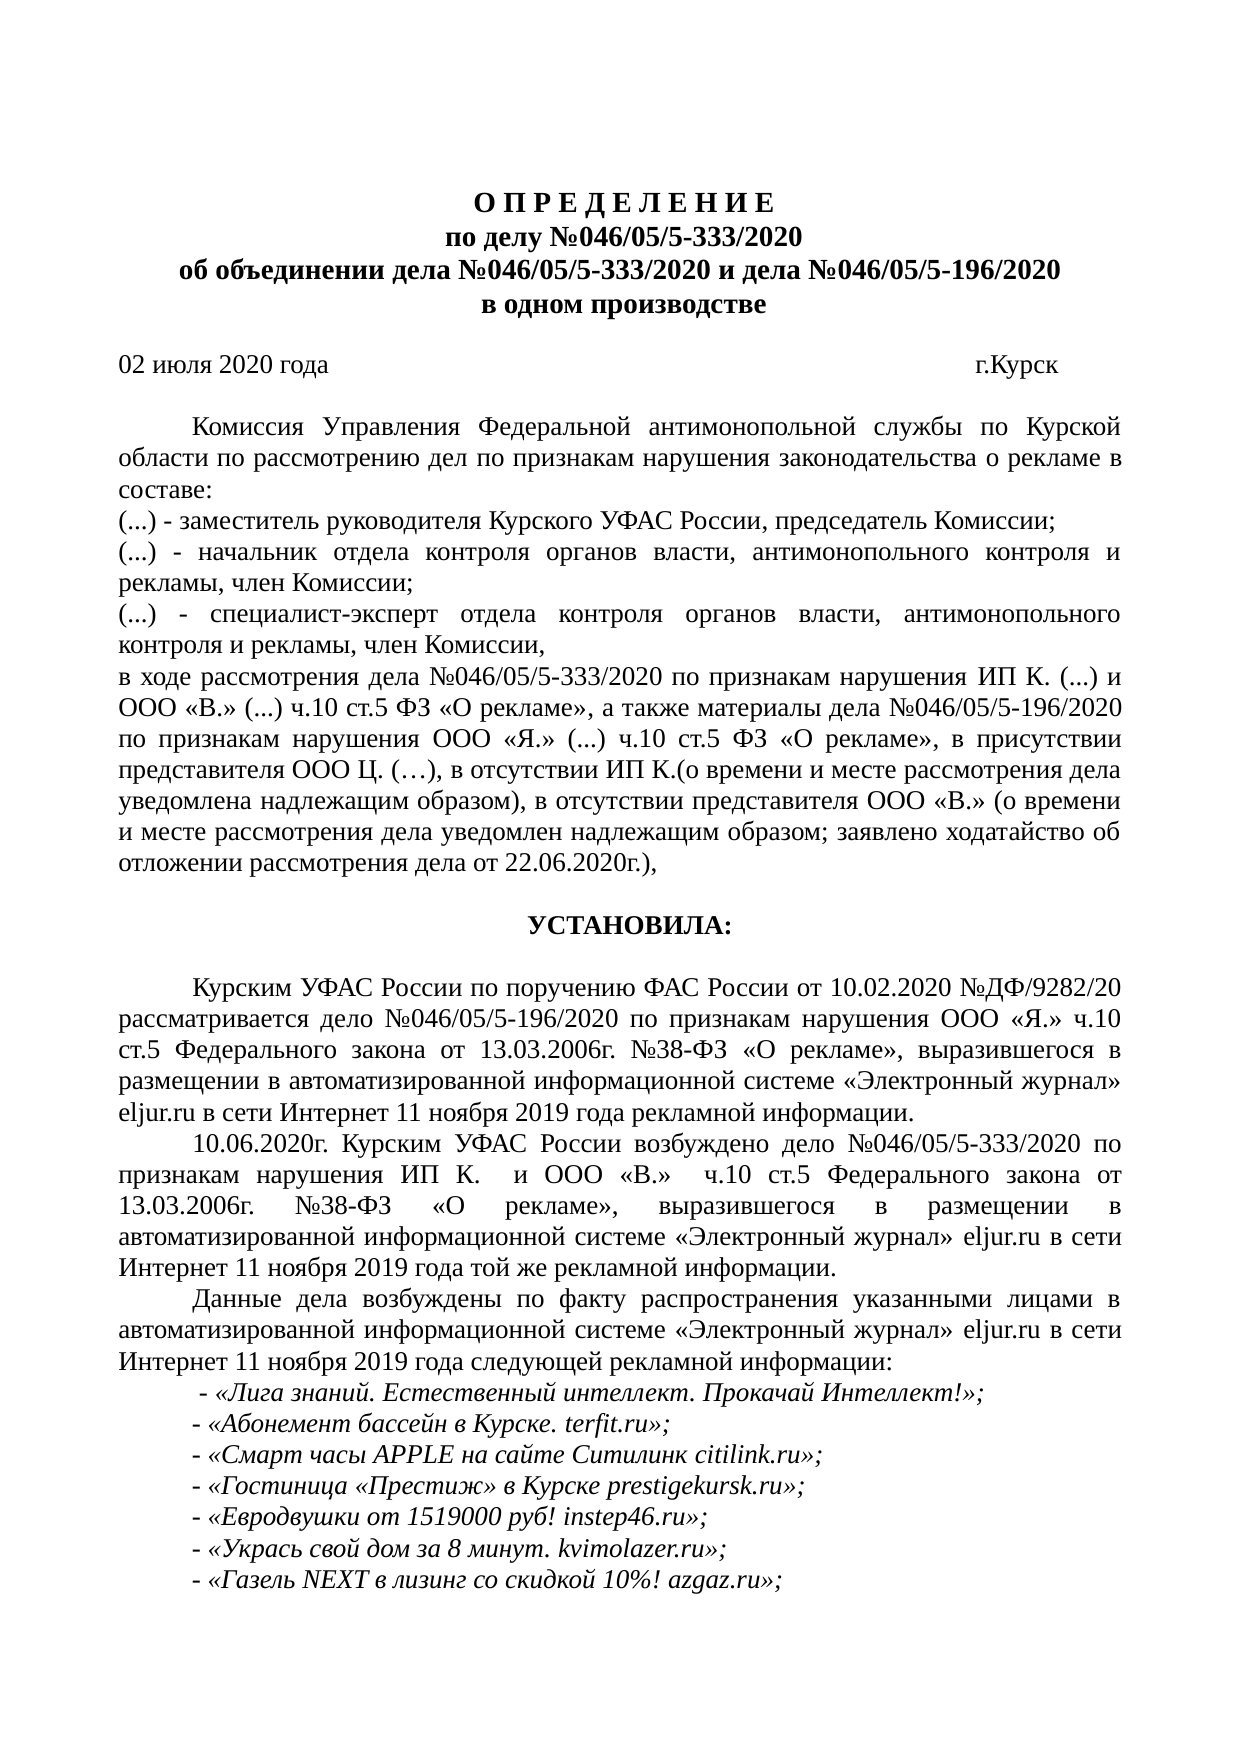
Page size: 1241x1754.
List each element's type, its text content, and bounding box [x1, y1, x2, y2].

text Курским УФАС России по поручению ФАС России от 10.02.2020 №ДФ/9282/20 рассматривается дело №046/05/5-196/2020 по признакам нарушения ООО «Я.» ч.10 ст.5 Федерального закона от 13.03.2006г. №38-ФЗ «О рекламе», выразившегося в размещении в автоматизированной информационной системе «Электронный журнал» eljur.ru в сети Интернет 11 ноября 2019 года рекламной информации. [118, 971, 1122, 1127]
subtitle О П Р Е Д Е Л Е Н И Е [118, 185, 1122, 219]
text в одном производстве [118, 286, 1122, 319]
text - «Гостиница «Престиж» в Курске prestigekursk.ru»; [118, 1469, 1122, 1501]
text - «Укрась свой дом за 8 минут. kvimolazer.ru»; [118, 1532, 1122, 1563]
text 10.06.2020г. Курским УФАС России возбуждено дело №046/05/5-333/2020 по признакам нарушения ИП К. и ООО «В.» ч.10 ст.5 Федерального закона от 13.03.2006г. №38-ФЗ «О рекламе», выразившегося в размещении в автоматизированной информационной системе «Электронный журнал» eljur.ru в сети Интернет 11 ноября 2019 года той же рекламной информации. [118, 1127, 1122, 1282]
text - «Абонемент бассейн в Курске. terfit.ru»; [118, 1407, 1122, 1438]
subtitle по делу №046/05/5-333/2020 [118, 219, 1122, 252]
text в ходе рассмотрения дела №046/05/5-333/2020 по признакам нарушения ИП К. (...) и ООО «В.» (...) ч.10 ст.5 ФЗ «О рекламе», а также материалы дела №046/05/5-196/2020 по признакам нарушения ООО «Я.» (...) ч.10 ст.5 ФЗ «О рекламе», в присутствии представителя ООО Ц. (…), в отсутствии ИП К.(о времени и месте рассмотрения дела уведомлена надлежащим образом), в отсутствии представителя ООО «В.» (о времени и месте рассмотрения дела уведомлен надлежащим образом; заявлено ходатайство об отложении рассмотрения дела от 22.06.2020г.), [118, 659, 1122, 878]
text (...) - начальник отдела контроля органов власти, антимонопольного контроля и рекламы, член Комиссии; [118, 535, 1122, 597]
text (...) - специалист-эксперт отдела контроля органов власти, антимонопольного контроля и рекламы, член Комиссии, [118, 597, 1122, 659]
text - «Смарт часы APPLE на сайте Ситилинк citilink.ru»; [118, 1438, 1122, 1469]
text об объединении дела №046/05/5-333/2020 и дела №046/05/5-196/2020 [118, 252, 1122, 286]
text УСТАНОВИЛА: [118, 909, 1141, 940]
text Данные дела возбуждены по факту распространения указанными лицами в автоматизированной информационной системе «Электронный журнал» eljur.ru в сети Интернет 11 ноября 2019 года следующей рекламной информации: [118, 1282, 1122, 1376]
text (...) - заместитель руководителя Курского УФАС России, председатель Комиссии; [118, 504, 1122, 535]
text - «Евродвушки от 1519000 руб! instep46.ru»; [118, 1501, 1122, 1532]
text Комиссия Управления Федеральной антимонопольной службы по Курской области по рассмотрению дел по признакам нарушения законодательства о рекламе в составе: [118, 410, 1122, 504]
text - «Газель NEXT в лизинг со скидкой 10%! azgaz.ru»; [118, 1563, 1122, 1594]
text - «Лига знаний. Естественный интеллект. Прокачай Интеллект!»; [118, 1376, 1122, 1407]
text 02 июля 2020 года г.Курск [118, 348, 1122, 379]
